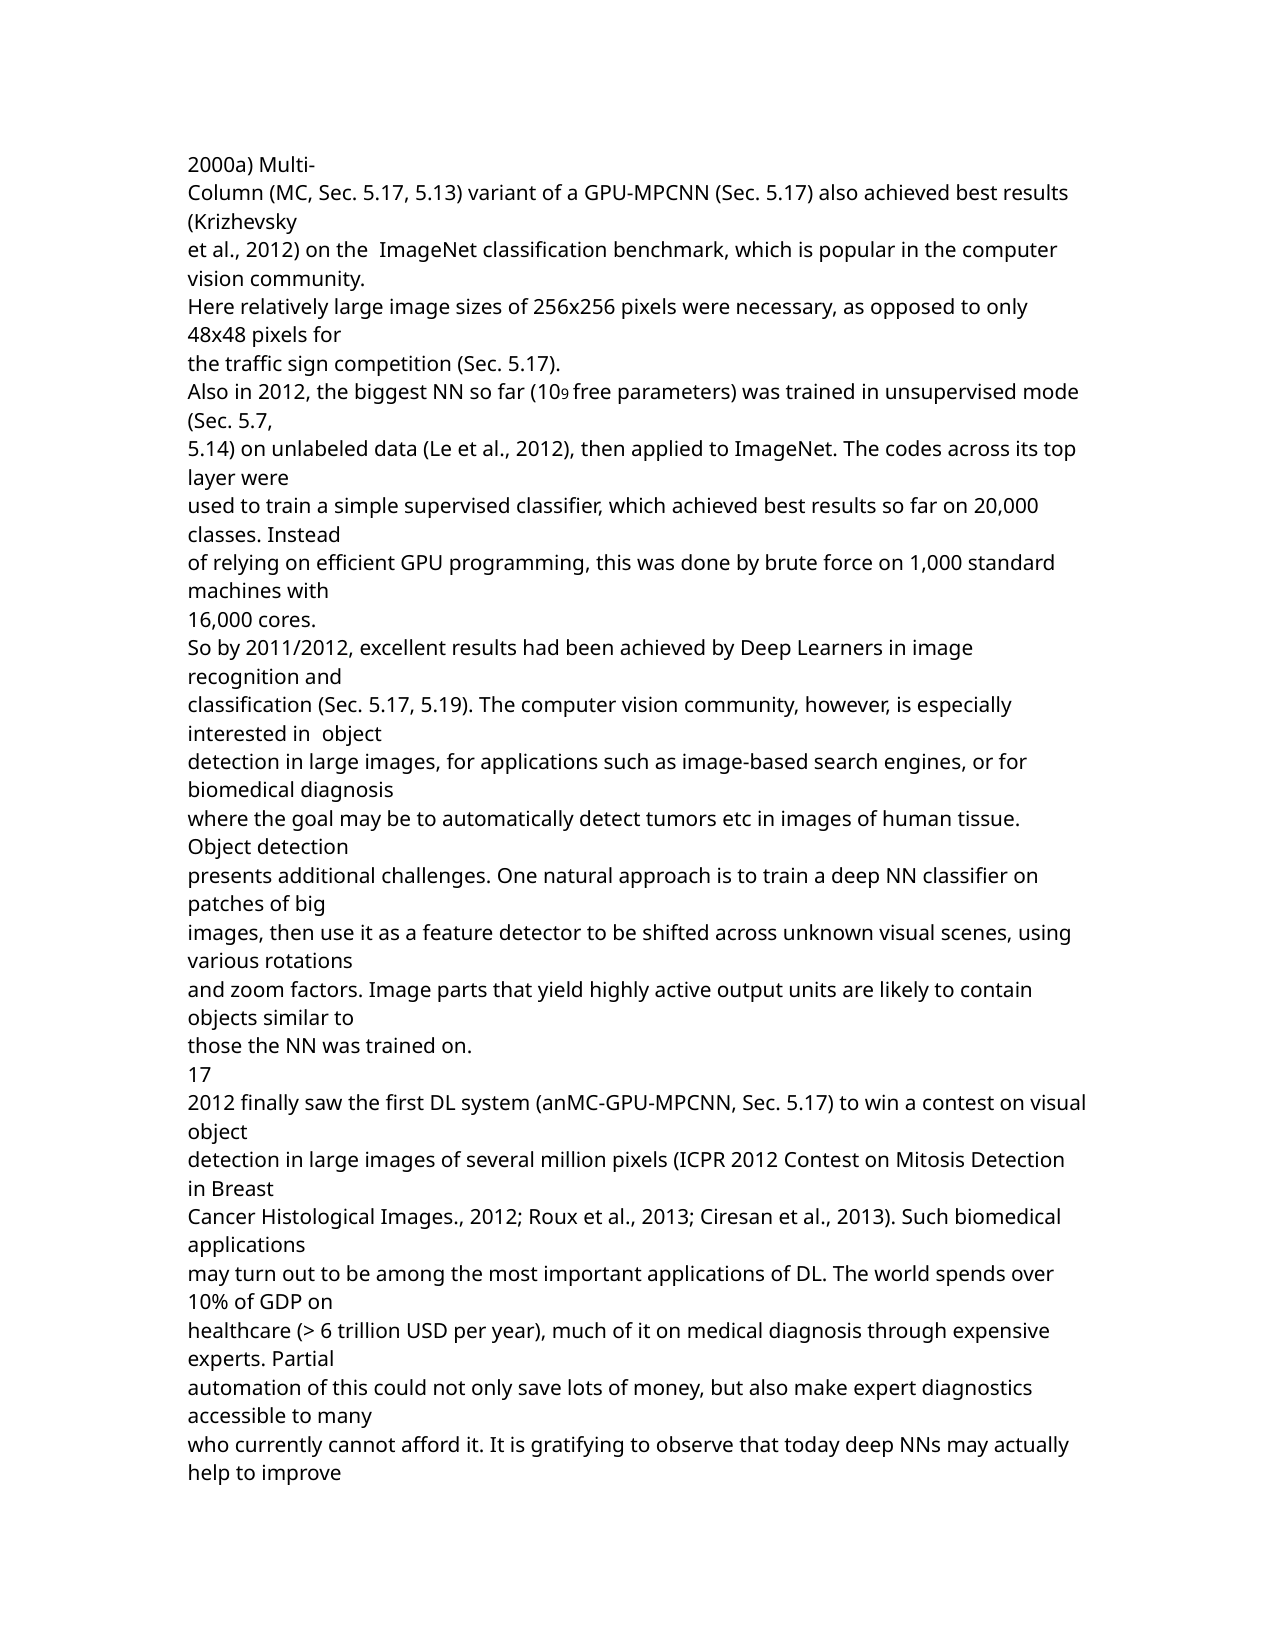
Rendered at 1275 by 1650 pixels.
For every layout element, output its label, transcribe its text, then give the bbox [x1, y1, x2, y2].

text healthcare (> 6 trillion USD per year), much of it on medical diagnosis through expensive experts. Partial [187, 1316, 1087, 1373]
text who currently cannot afford it. It is gratifying to observe that today deep NNs may actually help to improve [187, 1430, 1087, 1487]
text used to train a simple supervised classifier, which achieved best results so far on 20,000 classes. Instead [187, 491, 1087, 548]
text images, then use it as a feature detector to be shifted across unknown visual scenes, using various rotations [187, 918, 1087, 975]
text detection in large images of several million pixels (ICPR 2012 Contest on Mitosis Detection in Breast [187, 1145, 1087, 1202]
text Cancer Histological Images., 2012; Roux et al., 2013; Ciresan et al., 2013). Such biomedical applications [187, 1202, 1087, 1259]
text those the NN was trained on. [187, 1032, 1087, 1060]
text 2012 finally saw the first DL system (anMC-GPU-MPCNN, Sec. 5.17) to win a contest on visual object [187, 1088, 1087, 1145]
text may turn out to be among the most important applications of DL. The world spends over 10% of GDP on [187, 1259, 1087, 1316]
text automation of this could not only save lots of money, but also make expert diagnostics accessible to many [187, 1373, 1087, 1430]
text of relying on efficient GPU programming, this was done by brute force on 1,000 standard machines with [187, 548, 1087, 605]
text 17 [187, 1060, 1087, 1088]
text and zoom factors. Image parts that yield highly active output units are likely to contain objects similar to [187, 975, 1087, 1032]
text Also in 2012, the biggest NN so far (109 free parameters) was trained in unsupervised mode (Sec. 5.7, [187, 377, 1087, 434]
text 2000a) Multi- [187, 150, 1087, 178]
text So by 2011/2012, excellent results had been achieved by Deep Learners in image recognition and [187, 633, 1087, 690]
text 5.14) on unlabeled data (Le et al., 2012), then applied to ImageNet. The codes across its top layer were [187, 434, 1087, 491]
text presents additional challenges. One natural approach is to train a deep NN classifier on patches of big [187, 861, 1087, 918]
text detection in large images, for applications such as image-based search engines, or for biomedical diagnosis [187, 747, 1087, 804]
text where the goal may be to automatically detect tumors etc in images of human tissue. Object detection [187, 804, 1087, 861]
text Column (MC, Sec. 5.17, 5.13) variant of a GPU-MPCNN (Sec. 5.17) also achieved best results (Krizhevsky [187, 178, 1087, 235]
text Here relatively large image sizes of 256x256 pixels were necessary, as opposed to only 48x48 pixels for [187, 292, 1087, 349]
text classification (Sec. 5.17, 5.19). The computer vision community, however, is especially interested in object [187, 690, 1087, 747]
text et al., 2012) on the ImageNet classification benchmark, which is popular in the computer vision community. [187, 235, 1087, 292]
text the traffic sign competition (Sec. 5.17). [187, 349, 1087, 377]
text 16,000 cores. [187, 605, 1087, 633]
